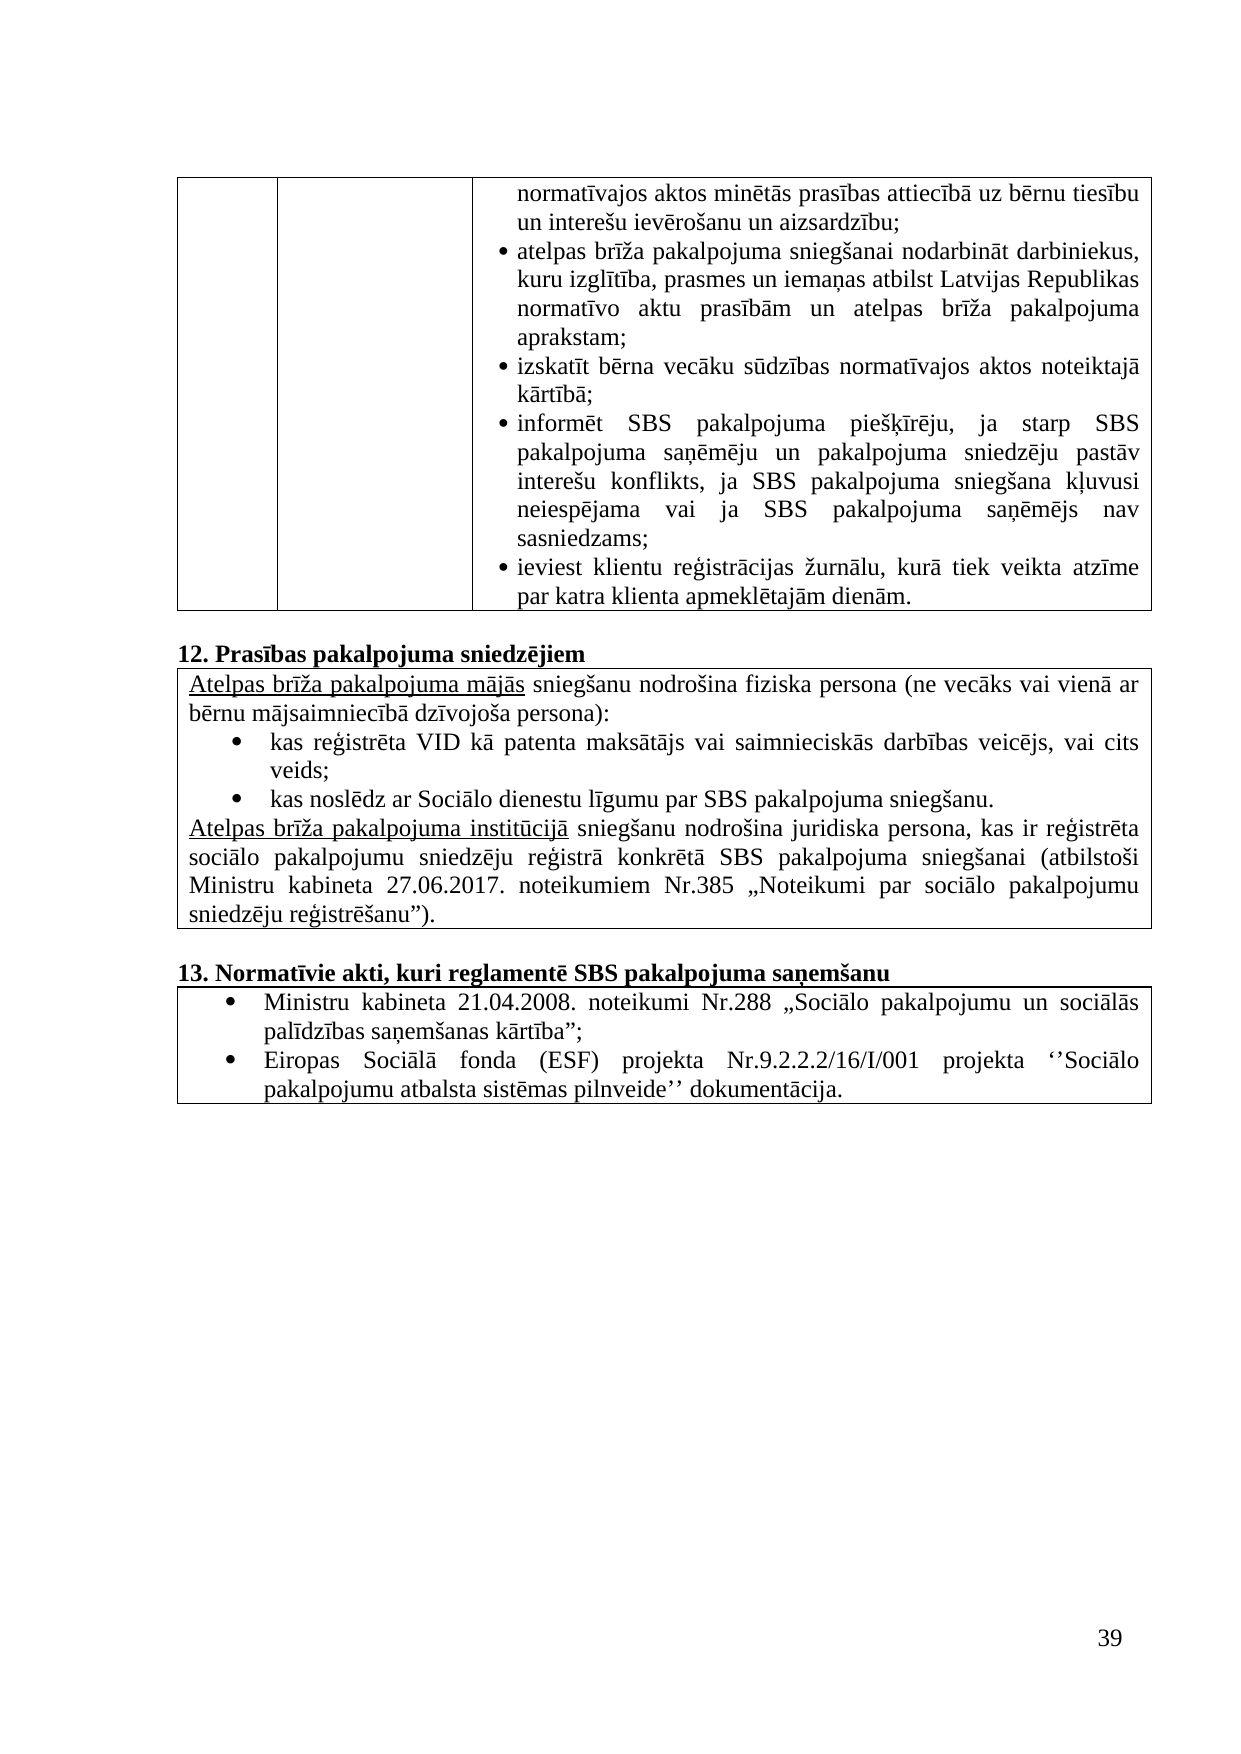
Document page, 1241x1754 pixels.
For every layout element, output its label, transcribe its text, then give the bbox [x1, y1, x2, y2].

table_cell normatīvajos aktos minētās prasības attiecībā uz bērnu tiesību un interešu ievērošanu un aizsardzību; atelpas brīža pakalpojuma sniegšanai nodarbināt darbiniekus, kuru izglītība, prasmes un iemaņas atbilst Latvijas Republikas normatīvo aktu prasībām un atelpas brīža pakalpojuma aprakstam; izskatīt bērna vecāku sūdzības normatīvajos aktos noteiktajā kārtībā; informēt SBS pakalpojuma piešķīrēju, ja starp SBS pakalpojuma saņēmēju un pakalpojuma sniedzēju pastāv interešu konflikts, ja SBS pakalpojuma sniegšana kļuvusi neiespējama vai ja SBS pakalpojuma saņēmējs nav sasniedzams; ieviest klientu reģistrācijas žurnālu, kurā tiek veikta atzīme par katra klienta apmeklētajām dienām. [473, 178, 1151, 609]
text 12. Prasības pakalpojuma sniedzējiem [177, 639, 1122, 668]
table_header Ministru kabineta 21.04.2008. noteikumi Nr.288 „Sociālo pakalpojumu un sociālās palīdzības saņemšanas kārtība”; Eiropas Sociālā fonda (ESF) projekta Nr.9.2.2.2/16/I/001 projekta ‘’Sociālo pakalpojumu atbalsta sistēmas pilnveide’’ dokumentācija. [178, 988, 1151, 1102]
table_cell [178, 178, 277, 609]
table_cell [278, 178, 472, 609]
table_header Atelpas brīža pakalpojuma mājās sniegšanu nodrošina fiziska persona (ne vecāks vai vienā ar bērnu mājsaimniecībā dzīvojoša persona): kas reģistrēta VID kā patenta maksātājs vai saimnieciskās darbības veicējs, vai cits veids; kas noslēdz ar Sociālo dienestu līgumu par SBS pakalpojuma sniegšanu. Atelpas brīža pakalpojuma institūcijā sniegšanu nodrošina juridiska persona, kas ir reģistrēta sociālo pakalpojumu sniedzēju reģistrā konkrētā SBS pakalpojuma sniegšanai (atbilstoši Ministru kabineta 27.06.2017. noteikumiem Nr.385 „Noteikumi par sociālo pakalpojumu sniedzēju reģistrēšanu”). [178, 669, 1151, 928]
text 13. Normatīvie akti, kuri reglamentē SBS pakalpojuma saņemšanu [177, 958, 1122, 986]
